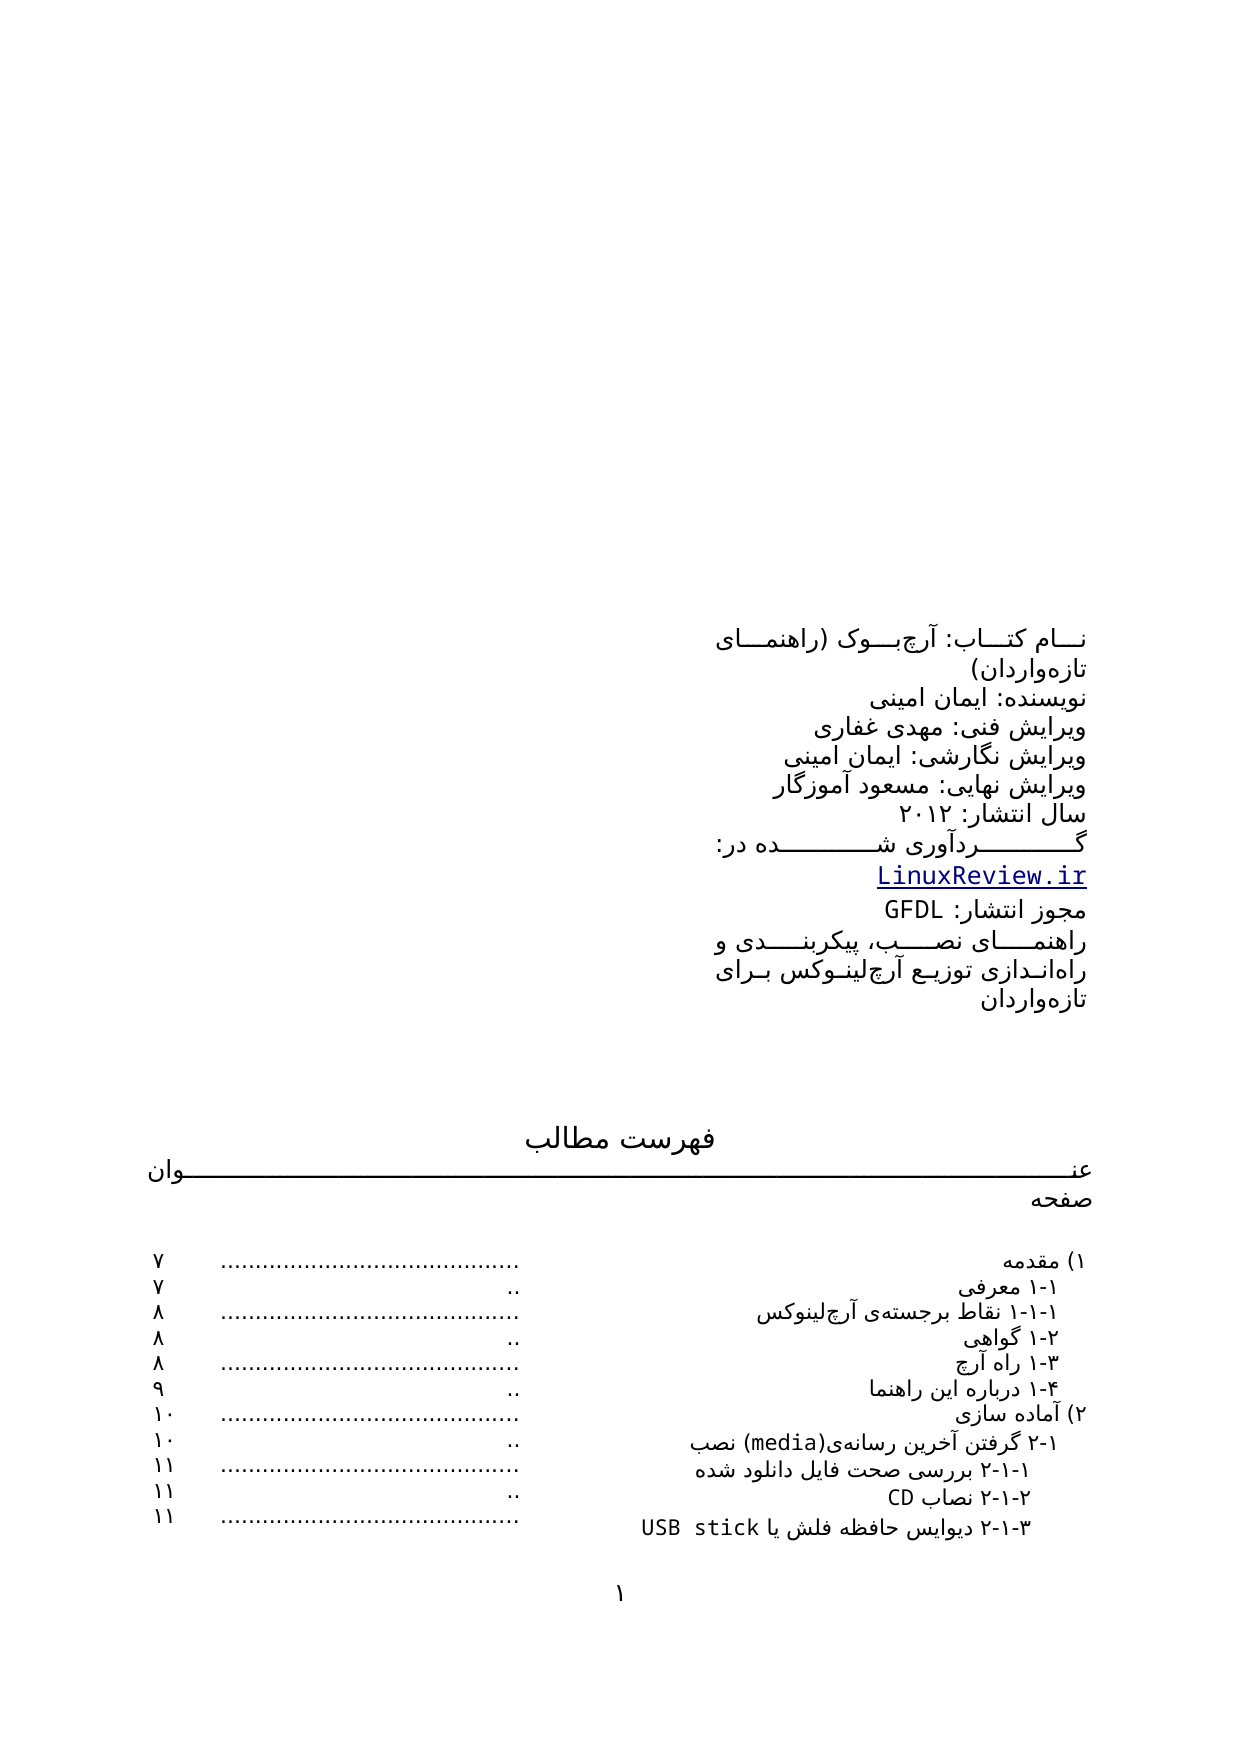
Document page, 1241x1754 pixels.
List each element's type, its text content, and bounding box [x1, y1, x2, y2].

text عنوان صفحه [147, 1155, 1093, 1213]
table_header ۱) مقدمه ۱-۱ معرفی ۱-۱-۱ نقاط برجسته‌ی آرچ‌لینوکس ۱-۲ گواهی ۱-۳ راه آرچ ۱-۴ درباره این راهنما ۲) آماده سازی ۲-۱ گرفتن آخرین رسانه‌ی(media) نصب ۲-۱-۱ بررسی صحت فایل دانلود شده ۲-۱-۲ نصاب CD ۲-۱-۳ دیوایس حافظه فلش یا USB stick ۲-۱-۳-۱ روش nix ۲-۱-۳-۲ روش مایکروسافت ویندوز ۲-۱-۴ نصب از طریق شبکه ۲-۱-۵ نصب بر روی ماشین مجازی ۲-۲ راه اندازی نصاب آرچ ۲-۲-۱ راه‌اندازی از طریق مدیا ۲-۲-۲ شروع به کار سیستم‌عامل ۲-۲-۳ تعویض keymap ۲-۲-۴ اسناد ۳) نصب ۳-۱ انتخاب منبع نصب ۳-۱-۱ تنظیم شبکه ۳-۱-۱-۱ تنظیم ADSL bridging در محیط زنده (اختیاری) ۳-۱-۱-۲ تنظیم وایرلس در محیط زنده (اختیاری) ۳-۲ تعیین ویرایشگر ۳-۳ تنظیم ساعت ۳-۳-۱ تنظیم منطقه‌ی زمانی ۳-۳-۲ تنظیم ساعت و تاریخ ۳-۳-۲-۱ تنظیم زمان (پس از نصب) ۳-۳-۲-۲ انحراف زمان ۳-۳-۲-۳ راه‌اندازی دوگانه Dual boot ۳-۳-۲-۴ UTC در ویندوز ۳-۴ آماده‌سازی هارد‌ دیسک ۳-۴-۱ گزینه‌ی ۱: آماده سازی خودکار ۳-۴-۲ پارتیشن‌بندی هارد دیسک (اطلاعات عمومی) ۳-۴-۲-۱ انواع پارتیشن‌ها ۳-۴-۲-۲ Swap partition ۳-۴-۲-۳ طرح پارتیشن‌ ۳-۴-۲-۴ هر پارتیشن چقدر بزرگ باشد؟ ۳-۴-۲-۴ بالا بردن کارایی Swap ۳-۴-۳ گزینه‌ی ۲: پارتیشن‌بندی دستی ۳-۴-۳-۱ مثال اول: نصب آرچ بر روی دیسک خام ۳-۴-۳-۲ مثال دوم: نصب آرچ در کنار درایوهای ویندوزی ۳-۴-۴ ساخت فایل‌سیستم‌ها(اطلاعات عمومی) ۳-۴-۴-۱ انواع فایل‌سیستم‌ها ۳-۴-۴-۲ یک نوشته در مورد journaling ۳-۴-۵ پیکربندی دستی فایل‌سیستم‌ها و نقاط اتصال‌ آن‌ها ۳-۵ انتخاب بسته‌ها ۳-۶ نصب بسته‌ها ۳-۷ پیکربندی سیستم ۳-۷-۱ آیا نصاب می‌تواند کمی کارها را خودکار انجام دهد ۳-۷-۲ ‎/etc/rc.conf ۳-۷-۲-۱ قسمت LOCALIZATION ۳-۷-۲-۲ قسمت سخت‌افزار HARDWARE ۳-۷-۲-۳ قسمت شبکه NETWORKING ۳-۷-۲-۴ قسمت DAEMONS ۳-۷-۳ ‎/etc/fstab ۳-۷-۴ ‎/etc/mkinitcpio.conf ۳-۷-۵ ‎/etc/modprobe.d/modprobe.conf ۳-۷-۶ ‎/etc/resolv.conf ۳-۷-۷ ‎/etc/hosts ۳-۷-۸ ‎/etc/locale.gen ۳-۷-۹ آیینه‌های پک‌من Pacman Mirror ۳-۷-۱۰ کلمه‌ی عبور ریشه Root password ۳-۸ نصب ره‌انداز (Bootloader) ۳-۸-۱ گراب(GRand Unified Bootloader) ۳-۸-۱-۱ پیکربندی گراب ۳-۹ راه‌اندازی مجدد Reboot ۴) پس از نصب ۴-۱ به‌روزرسانی ۴-۱-۱ پیکربندی شبکه(در صورت لزوم) ۴-۱-۱-۱ Wired LAN ۴-۱-۱-۲ Wireless LAN ۴-۱-۱-۳ Proxy Server ۴-۱-۱-۴ Analog Modem, ISDN, and DSL (PPPoE)‎ ۴-۱-۲ به‌روزرسانی، سینک و ارتقاء سیستم توسط پک‌من ۴-۱-۲-۱ ‎/etc/pacman.conf ۴-۱-۲-۲ مخازن بسته‌ها ۴-۱-۲-۳ مخزن کاربران آرچ AUR ۴-۱-۳ ‎/etc/pacman.d/mirrorlist ۴-۱-۴ امتیازدهی به آیینه‌ها ۴-۱-۳-۱ Mirrorcheck برای داشتن بسته‌های به‌روز ۴-۱-۵ با پک‌من بیشتر آشنا شوید ۴-۱-۶ به‌روز کردن سیستم ۴-۱-۶-۱ نادیده‌گرفتن بسته‌ها ۴-۱-۶-۲ مدل انتشار غلطان آرچ ۴-۲ اضافه‌ کردن کاربر ۴-۲-۱ حذف حساب کاربری ۵) اضافات ۵-۱ نصب Yaourt ۵-۲ ساخت لینک به DVD و CDROM ۵-۳ Sudo ۵-۴ صدا ۵-۴-۱ ALSA ۵-۴-۱-۱ باز کردن کانال‌ها ۵-۴-۲ OSS ۵-۵ رابط گرافیکی کاربر ۵-۵-۱ نصب X ۵-۵-۲ نصب راه‌انداز ویدیویی ۵-۵-۲-۱ کارت‌های گرافیکی انویدیا ۵-۵-۲-۲ کارت‌های گرافیکی ATI ۵-۵-۳ نصب راه‌انداز‌های ورودی ۵-۵-۴ پیکربندی X (اختیاری) ۵-۵-۴-۱ صفحه‌کلید Non-US ۵-۵-۵ امتحان X ۵-۵-۵-۱ Message bus ۵-۵-۵-۲ Start X ۵-۵-۵-۳ در باب خطاها ۵-۵-۵-۴ احتیاج به کمک دارید؟ ۵-۵-۶ نصب فونت ۵-۵-۷ انتخاب و نصب یک رابط گرافیکی ۵-۵-۷-۱ نصب و راه‌اندازی KDE ۵-۵-۷-۲ نصب و راه‌اندازی Gnome ۵-۵-۷-۳ نصب و راه‌اندازی LXDE ۵-۵-۷-۴ نصب و راه‌اندازی Xfce ۵-۵-۷-۵ نصب و راه‌اندازی OpenBox ۵-۵-۷-۶ نصب و راه‌اندازی WMFS ۵-۶ دانگرید برنامه (اسکریپت دانگرید) ۵-۷ معرفی تعدادی برنامه‌ی کاربردی و محبوب پیوست ۱ chroot [526, 1243, 1093, 1548]
table_header ….......................................... ….......................................... ….......................................... ….......................................... ….......................................... …........................................ [211, 1243, 526, 1548]
text فهرست مطالب [147, 1121, 1093, 1155]
table_header نام کتاب: آرچ‌بوک (راهنمای تازه‌واردان) نویسنده: ایمان امینی ویرایش فنی: مهدی غفاری ویرایش نگارشی: ایمان امینی ویرایش نهایی: مسعود آموزگار سال انتشار: ۲۰۱۲ گرد‌آوری شده در: LinuxReview.ir مجوز انتشار: GFDL راهنمای نصب، پیکربندی و راه‌اندازی توزیع آرچ‌لینوکس برای تازه‌واردان [709, 619, 1093, 1034]
table_header ۷ ۷ ۸ ۸ ۸ ۹ ۱۰ ۱۰ ۱۱ ۱۱ ۱۱ [147, 1243, 211, 1548]
